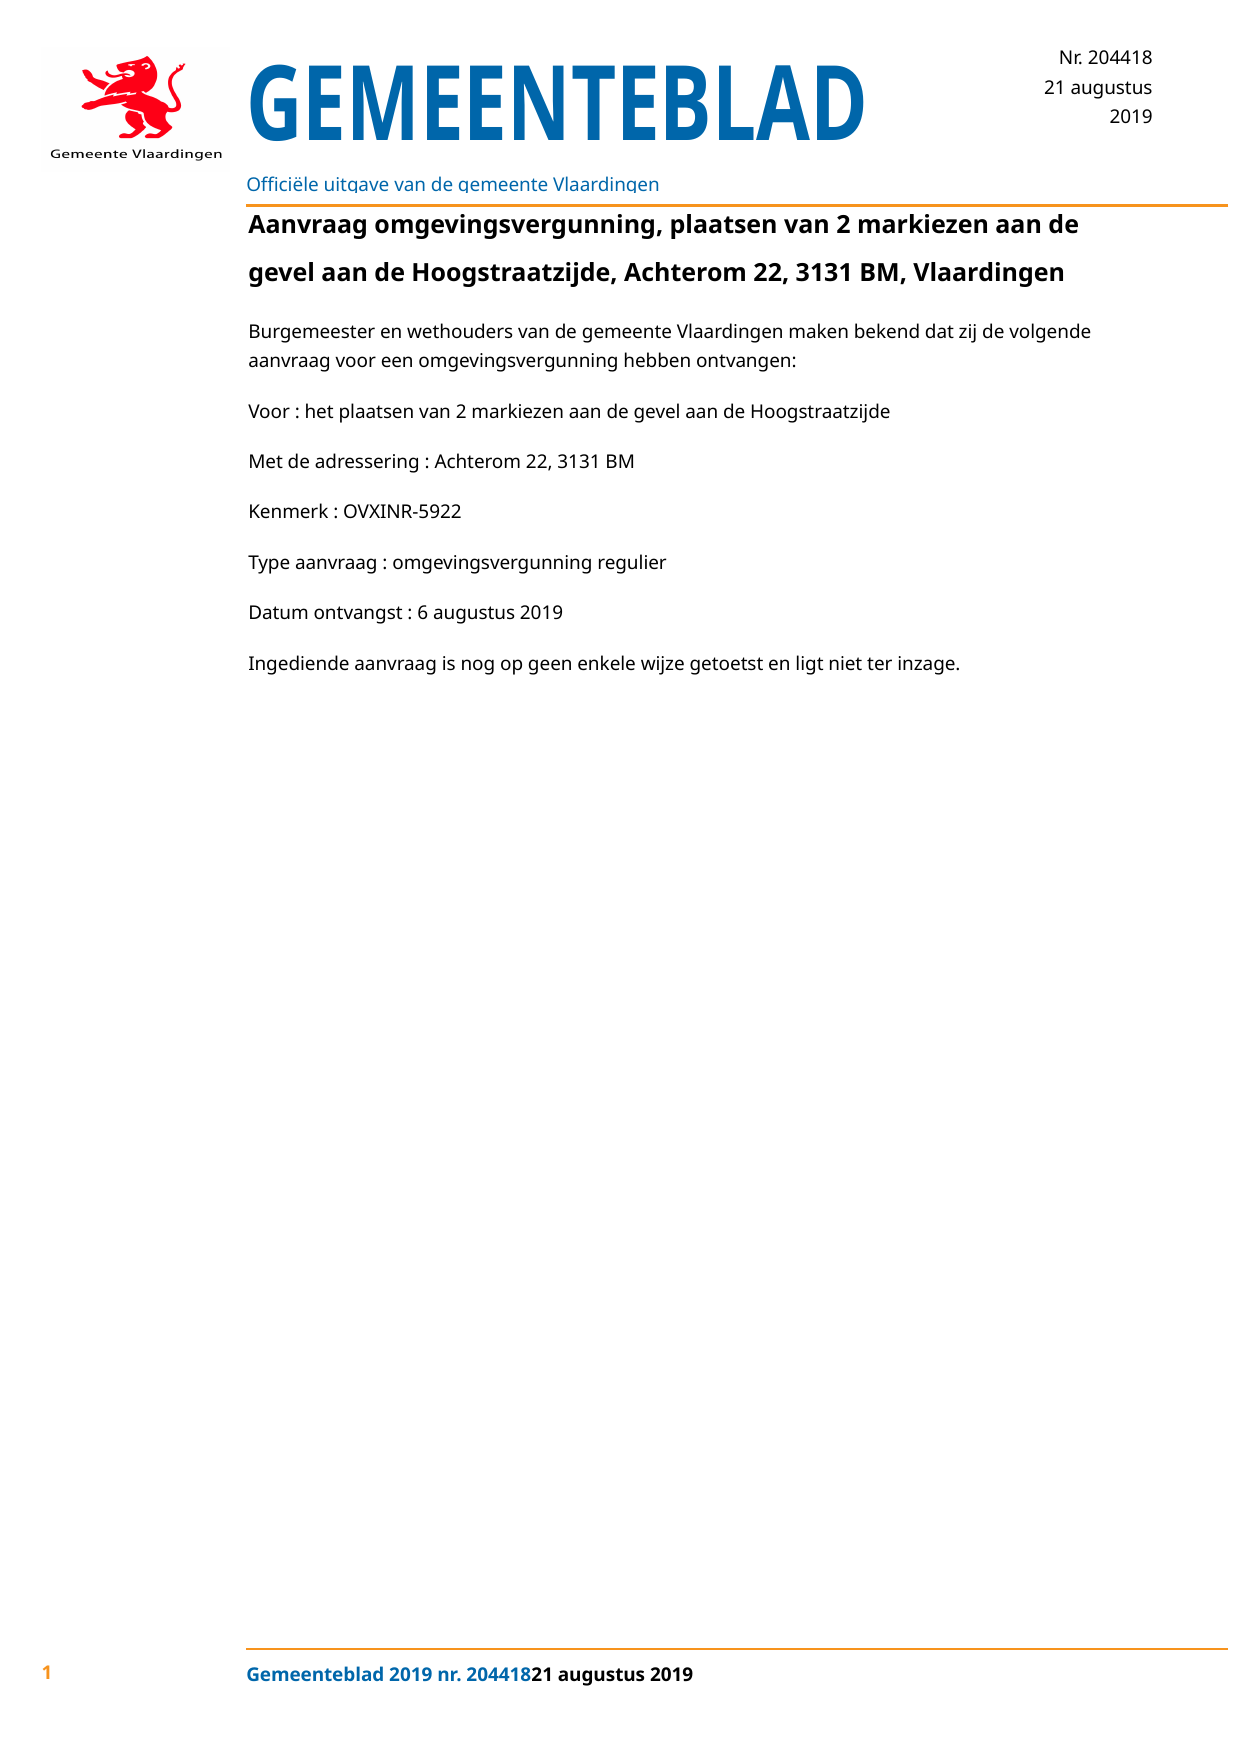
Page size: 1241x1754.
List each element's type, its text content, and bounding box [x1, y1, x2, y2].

text Voor : het plaatsen van 2 markiezen aan de gevel aan de Hoogstraatzijde [248, 398, 1152, 424]
text Met de adressering : Achterom 22, 3131 BM [248, 448, 1152, 474]
text Datum ontvangst : 6 augustus 2019 [248, 599, 1152, 625]
text Kenmerk : OVXINR-5922 [248, 499, 1152, 524]
text Aanvraag omgevingsvergunning, plaatsen van 2 markiezen aan de gevel aan de Hoogstraatzijde, Achterom 22, 3131 BM, Vlaardingen [248, 207, 1152, 288]
picture [41, 47, 231, 172]
text Burgemeester en wethouders van de gemeente Vlaardingen maken bekend dat zij de volgende aanvraag voor een omgevingsvergunning hebben ontvangen: [248, 318, 1152, 373]
text Ingediende aanvraag is nog op geen enkele wijze getoetst en ligt niet ter inzage. [248, 650, 1152, 676]
text Type aanvraag : omgevingsvergunning regulier [248, 549, 1152, 575]
